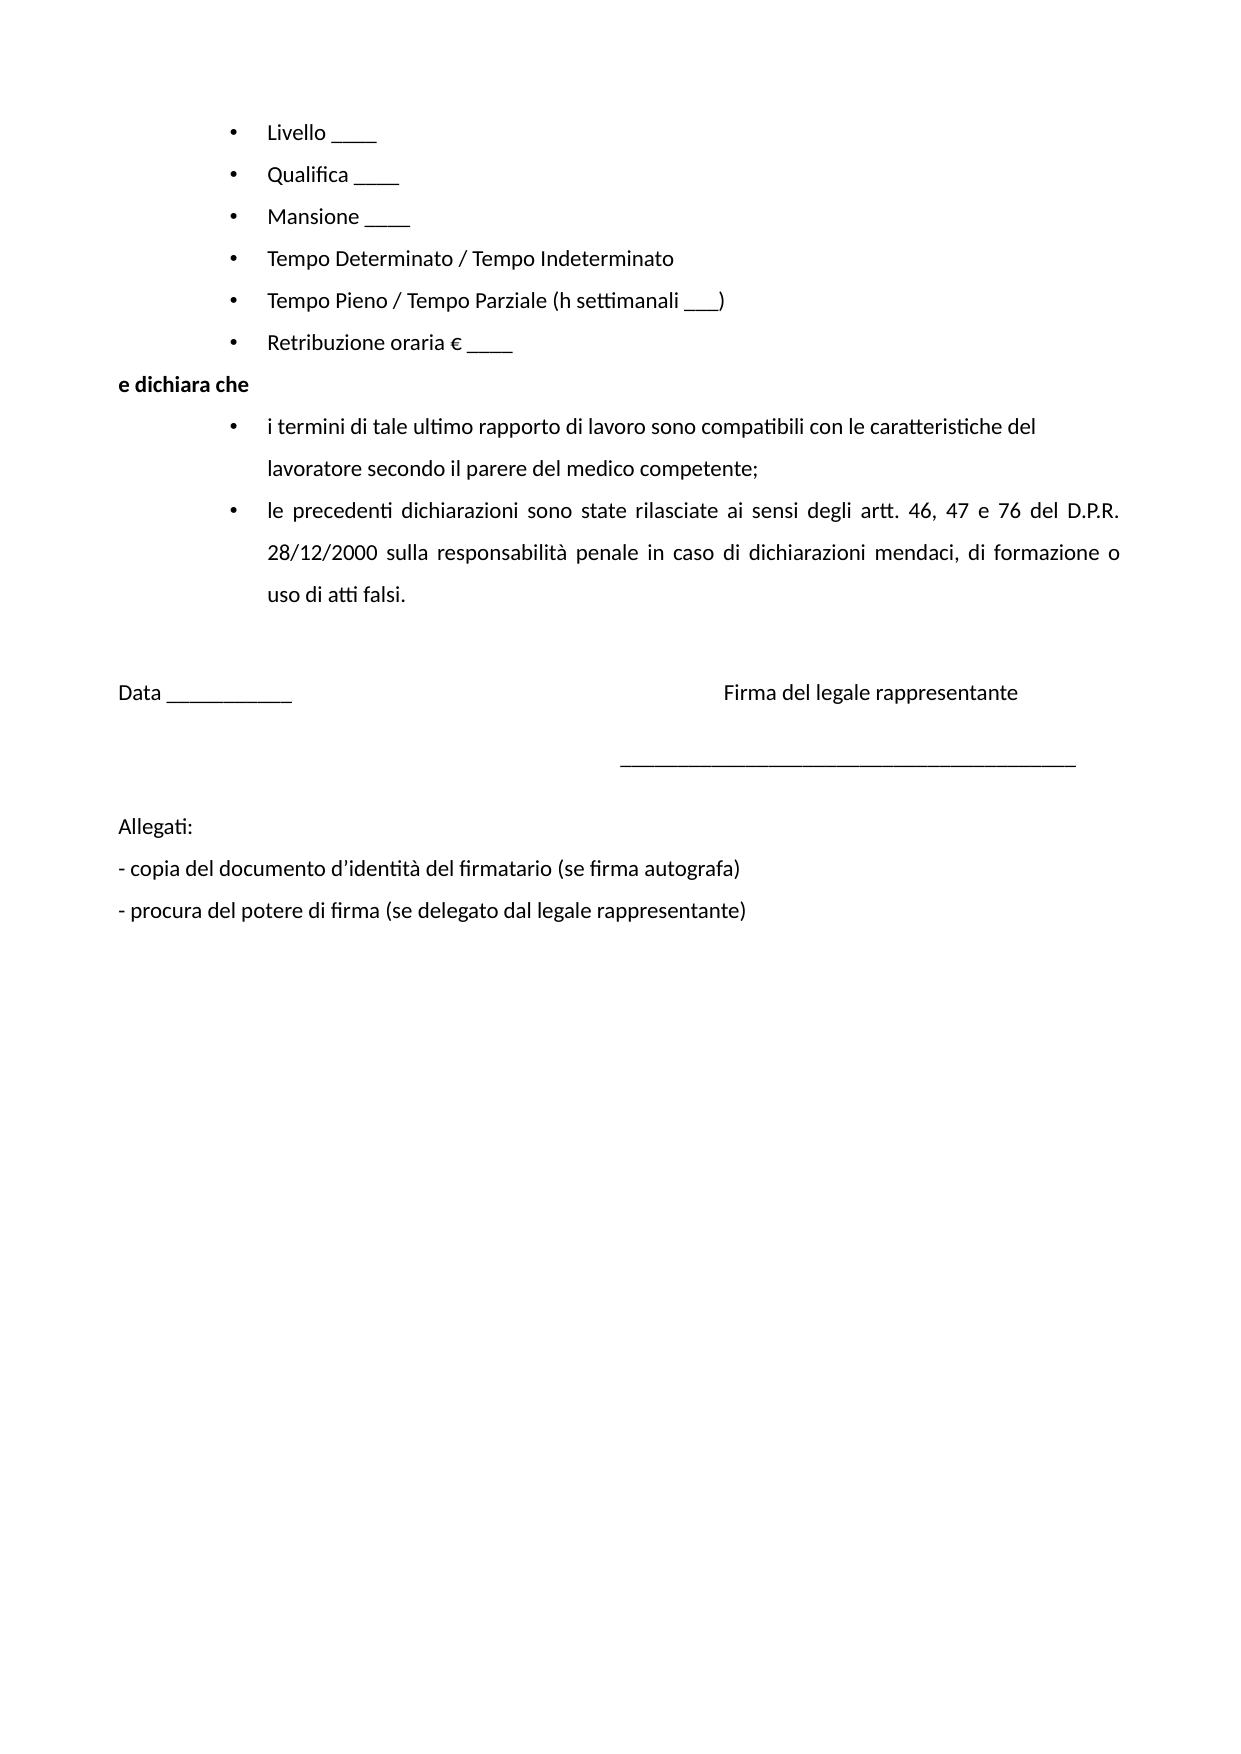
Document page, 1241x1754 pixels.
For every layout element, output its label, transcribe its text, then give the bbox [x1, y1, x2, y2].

list Tempo Pieno / Tempo Parziale (h settimanali ___) [229, 286, 1122, 314]
list i termini di tale ultimo rapporto di lavoro sono compatibili con le caratteristiche del lavoratore secondo il parere del medico competente; [229, 412, 1122, 482]
table_cell [118, 714, 620, 770]
list Mansione ____ [229, 202, 1122, 230]
text e dichiara che [118, 370, 1122, 398]
table_header Firma del legale rappresentante [620, 679, 1122, 714]
text - procura del potere di firma (se delegato dal legale rappresentante) [118, 896, 1122, 924]
list Tempo Determinato / Tempo Indeterminato [229, 244, 1122, 272]
list Qualifica ____ [229, 160, 1122, 188]
table_cell ________________________________________ [620, 714, 1122, 770]
text Allegati: [118, 812, 1122, 840]
list Livello ____ [229, 118, 1122, 146]
list le precedenti dichiarazioni sono state rilasciate ai sensi degli artt. 46, 47 e 76 del D.P.R. 28/12/2000 sulla responsabilità penale in caso di dichiarazioni mendaci, di formazione o uso di atti falsi. [229, 496, 1122, 608]
table_header Data ___________ [118, 679, 620, 714]
text - copia del documento d’identità del firmatario (se firma autografa) [118, 854, 1122, 882]
list Retribuzione oraria € ____ [229, 328, 1122, 356]
